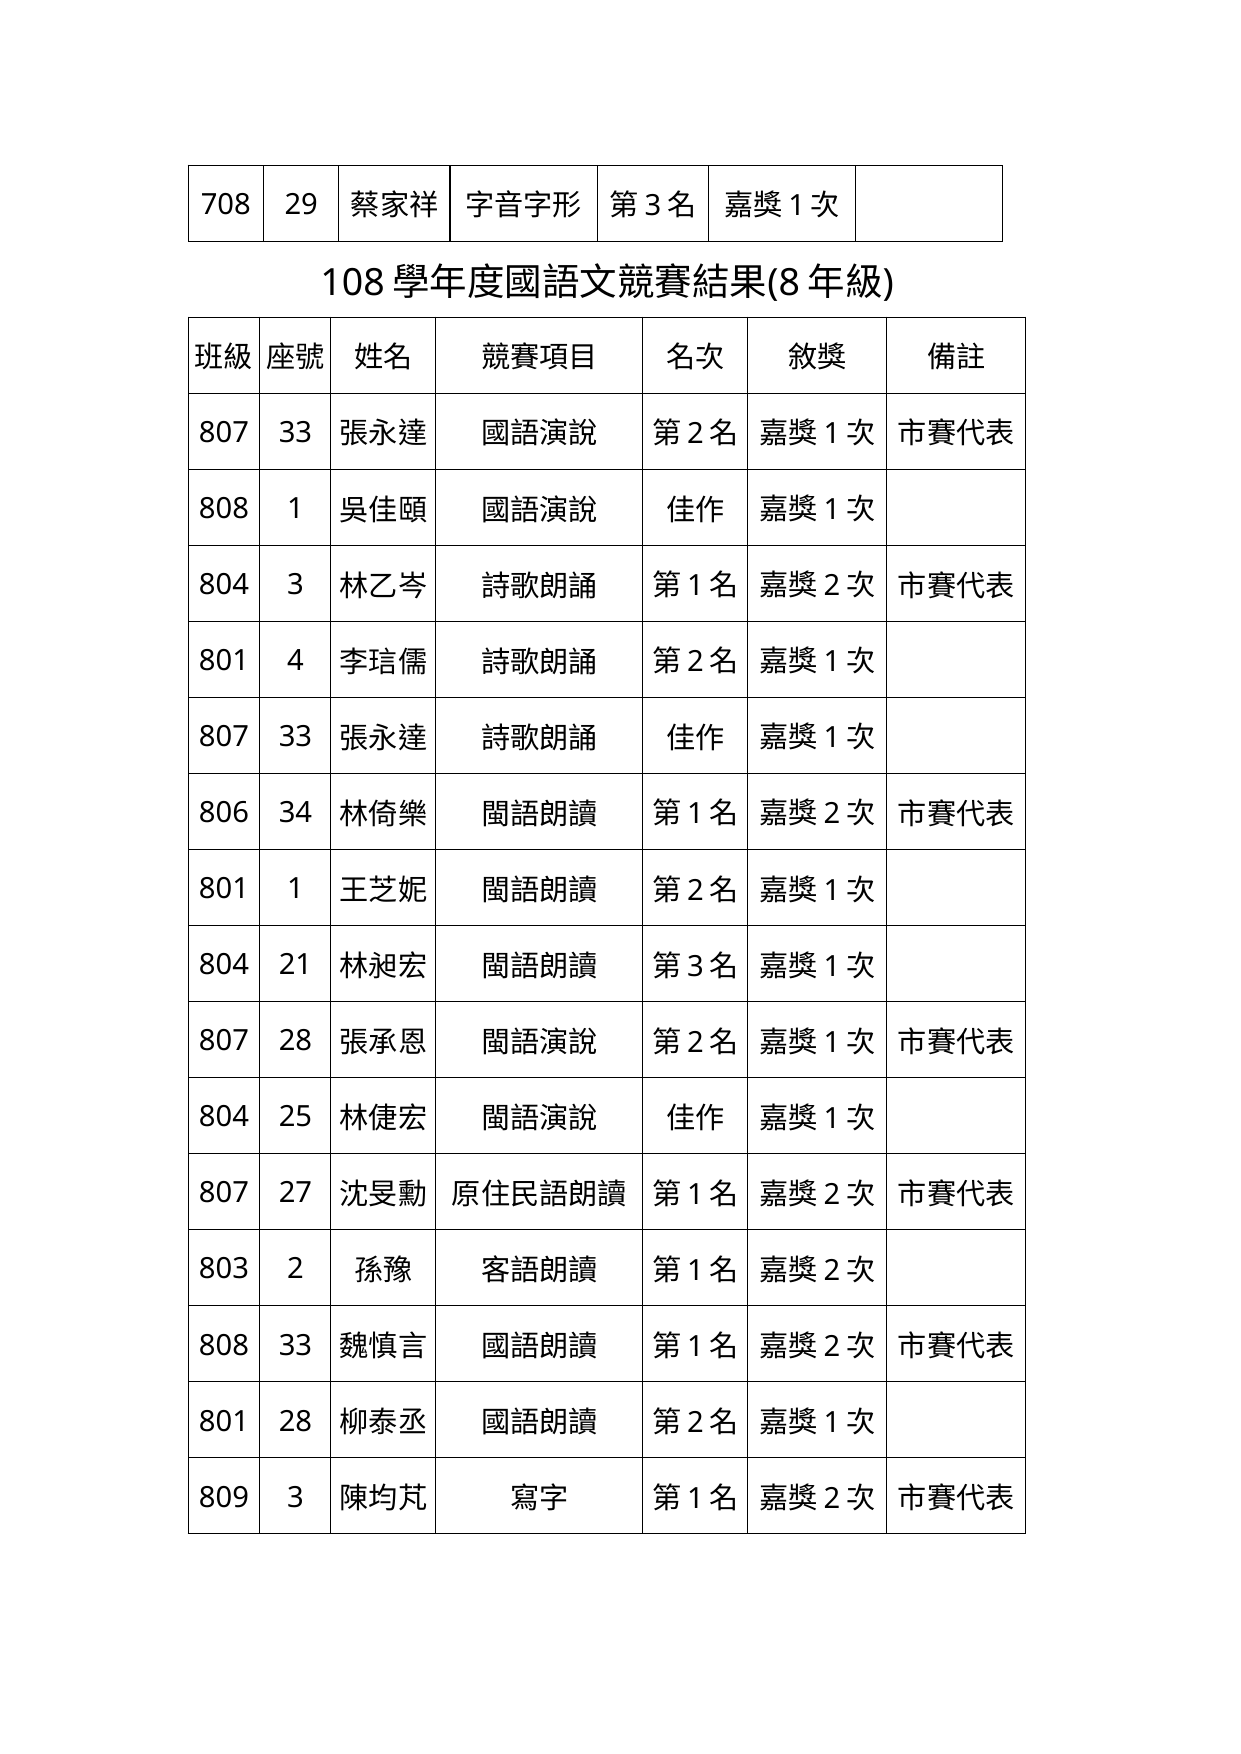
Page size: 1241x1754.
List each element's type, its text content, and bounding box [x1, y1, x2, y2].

table_cell [887, 698, 1025, 773]
table_cell 嘉獎2次 [748, 1458, 886, 1533]
table_cell [887, 470, 1025, 545]
table_cell 嘉獎2次 [748, 1306, 886, 1381]
table_cell 嘉獎1次 [748, 1078, 886, 1153]
table_cell 嘉獎1次 [748, 1382, 886, 1457]
table_cell 34 [260, 774, 330, 849]
table_cell 807 [189, 1154, 259, 1229]
table_cell 803 [189, 1230, 259, 1305]
table_cell 第1名 [643, 774, 747, 849]
table_cell 801 [189, 1382, 259, 1457]
table_cell 敘獎 [748, 318, 886, 393]
table_cell 801 [189, 622, 259, 697]
table_cell 閩語演說 [436, 1078, 642, 1153]
table_cell 字音字形 [451, 166, 597, 241]
table_cell 804 [189, 1078, 259, 1153]
table_cell 708 [189, 166, 263, 241]
table_cell 809 [189, 1458, 259, 1533]
table_cell 國語演說 [436, 394, 642, 469]
table_cell 2 [260, 1230, 330, 1305]
table_cell 林倢宏 [331, 1078, 435, 1153]
table_cell 姓名 [331, 318, 435, 393]
table_cell 3 [260, 546, 330, 621]
table_cell [887, 1078, 1025, 1153]
table_cell 嘉獎2次 [748, 1230, 886, 1305]
table_cell 807 [189, 698, 259, 773]
table_cell 嘉獎2次 [748, 546, 886, 621]
table_cell 第1名 [643, 1230, 747, 1305]
table_cell [1003, 165, 1026, 241]
table_cell 市賽代表 [887, 1306, 1025, 1381]
table_cell 33 [260, 394, 330, 469]
table_cell 第1名 [643, 546, 747, 621]
table_cell 林乙岑 [331, 546, 435, 621]
table_cell 808 [189, 1306, 259, 1381]
table_cell 第2名 [643, 622, 747, 697]
table_cell 21 [260, 926, 330, 1001]
table_cell 第2名 [643, 394, 747, 469]
table_cell 嘉獎1次 [709, 166, 855, 241]
table_cell 張永達 [331, 394, 435, 469]
table_cell 1 [260, 470, 330, 545]
table_cell [887, 926, 1025, 1001]
table_cell 嘉獎1次 [748, 1002, 886, 1077]
table_cell 4 [260, 622, 330, 697]
table_cell 張承恩 [331, 1002, 435, 1077]
table_cell 佳作 [643, 698, 747, 773]
table_cell 33 [260, 1306, 330, 1381]
table_cell 閩語演說 [436, 1002, 642, 1077]
table_cell 林倚樂 [331, 774, 435, 849]
table_cell 王芝妮 [331, 850, 435, 925]
table_cell 陳均芃 [331, 1458, 435, 1533]
table_cell 807 [189, 1002, 259, 1077]
table_cell 閩語朗讀 [436, 926, 642, 1001]
table_cell 804 [189, 926, 259, 1001]
table_cell 詩歌朗誦 [436, 622, 642, 697]
table_cell 1 [260, 850, 330, 925]
table_cell 第1名 [643, 1306, 747, 1381]
table_cell 29 [264, 166, 338, 241]
table_cell 108學年度國語文競賽結果(8年級) [188, 241, 1026, 317]
table_cell 嘉獎1次 [748, 698, 886, 773]
table_cell 25 [260, 1078, 330, 1153]
table_cell 柳泰丞 [331, 1382, 435, 1457]
table_cell 班級 [189, 318, 259, 393]
table_cell 佳作 [643, 470, 747, 545]
table_cell 市賽代表 [887, 1458, 1025, 1533]
table_cell 801 [189, 850, 259, 925]
table_cell 嘉獎1次 [748, 850, 886, 925]
table_cell 市賽代表 [887, 546, 1025, 621]
table_cell 第2名 [643, 1002, 747, 1077]
table_cell 第3名 [598, 166, 708, 241]
table_cell 807 [189, 394, 259, 469]
table_cell [887, 1230, 1025, 1305]
table_cell 市賽代表 [887, 1154, 1025, 1229]
table_cell 27 [260, 1154, 330, 1229]
table_cell 嘉獎1次 [748, 470, 886, 545]
table_cell 名次 [643, 318, 747, 393]
table_cell 嘉獎2次 [748, 774, 886, 849]
table_cell 808 [189, 470, 259, 545]
table_cell 市賽代表 [887, 1002, 1025, 1077]
table_cell 第3名 [643, 926, 747, 1001]
table_cell 佳作 [643, 1078, 747, 1153]
table_cell 閩語朗讀 [436, 774, 642, 849]
table_cell 備註 [887, 318, 1025, 393]
table_cell 33 [260, 698, 330, 773]
table_cell 國語演說 [436, 470, 642, 545]
table_cell [887, 850, 1025, 925]
table_cell 市賽代表 [887, 394, 1025, 469]
table_cell [856, 166, 1002, 241]
table_cell 蔡家祥 [339, 166, 449, 241]
table_cell 張永達 [331, 698, 435, 773]
table_cell 嘉獎1次 [748, 394, 886, 469]
table_cell 客語朗讀 [436, 1230, 642, 1305]
table_cell 第2名 [643, 1382, 747, 1457]
table_cell [887, 622, 1025, 697]
table_cell 28 [260, 1002, 330, 1077]
table_cell 嘉獎1次 [748, 622, 886, 697]
table_cell 林昶宏 [331, 926, 435, 1001]
table_cell 第2名 [643, 850, 747, 925]
table_cell 3 [260, 1458, 330, 1533]
table_cell 原住民語朗讀 [436, 1154, 642, 1229]
table_cell 競賽項目 [436, 318, 642, 393]
table_cell 李琂儒 [331, 622, 435, 697]
table_cell 詩歌朗誦 [436, 698, 642, 773]
table_cell 座號 [260, 318, 330, 393]
table_cell 魏慎言 [331, 1306, 435, 1381]
table_cell 嘉獎2次 [748, 1154, 886, 1229]
table_cell 國語朗讀 [436, 1306, 642, 1381]
table_cell 沈旻勳 [331, 1154, 435, 1229]
table_cell 詩歌朗誦 [436, 546, 642, 621]
table_cell 806 [189, 774, 259, 849]
table_cell 第1名 [643, 1458, 747, 1533]
table_cell [887, 1382, 1025, 1457]
table_cell 28 [260, 1382, 330, 1457]
table_cell 閩語朗讀 [436, 850, 642, 925]
table_cell 國語朗讀 [436, 1382, 642, 1457]
table_cell 孫豫 [331, 1230, 435, 1305]
table_cell 嘉獎1次 [748, 926, 886, 1001]
table_cell 804 [189, 546, 259, 621]
table_cell 市賽代表 [887, 774, 1025, 849]
table_cell 第1名 [643, 1154, 747, 1229]
table_cell 寫字 [436, 1458, 642, 1533]
table_cell 吳佳頤 [331, 470, 435, 545]
